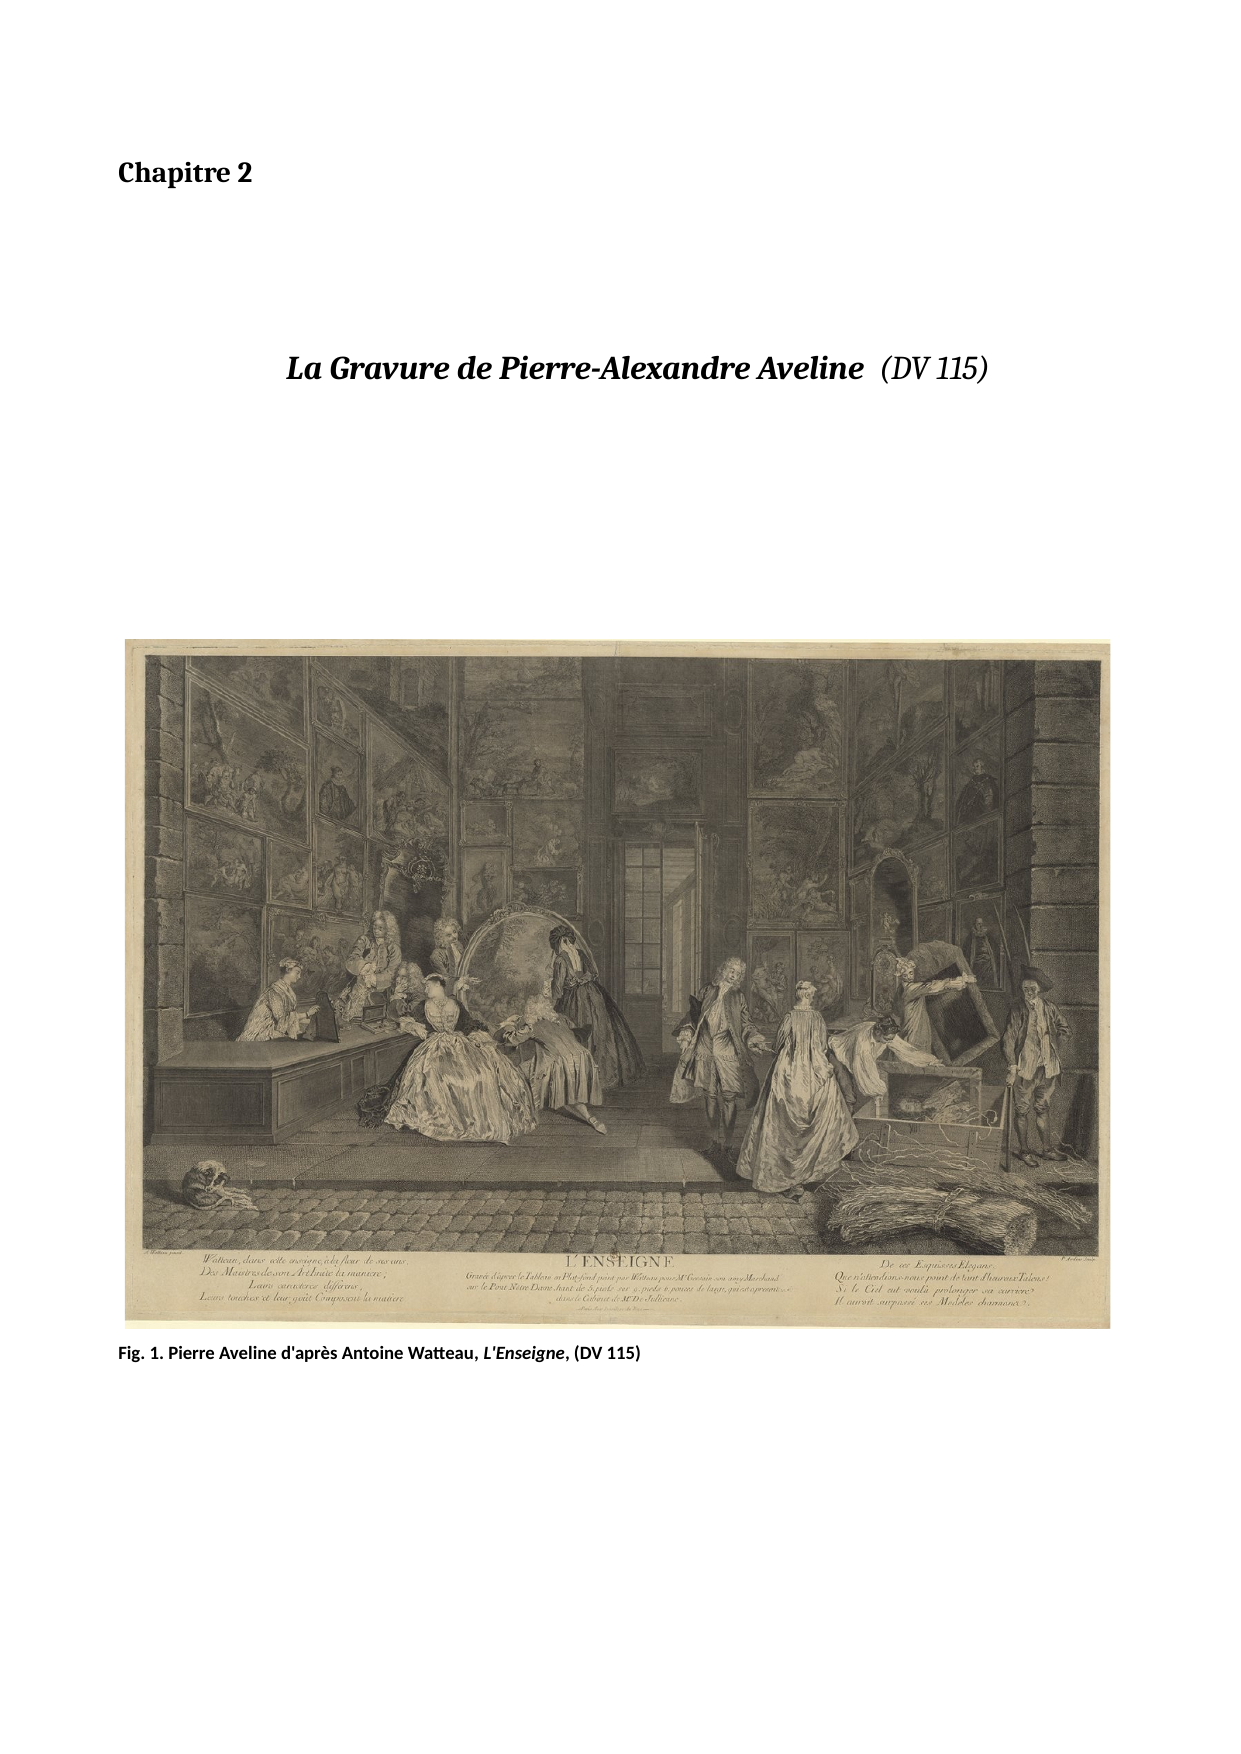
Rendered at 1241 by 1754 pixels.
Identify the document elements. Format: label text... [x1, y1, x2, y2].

text La Gravure de Pierre-Alexandre Aveline (DV 115) [118, 349, 1122, 388]
text Fig. 1. Pierre Aveline d'après Antoine Watteau, L'Enseigne, (DV 115) [118, 1341, 1122, 1364]
text Chapitre 2 [118, 157, 1122, 190]
